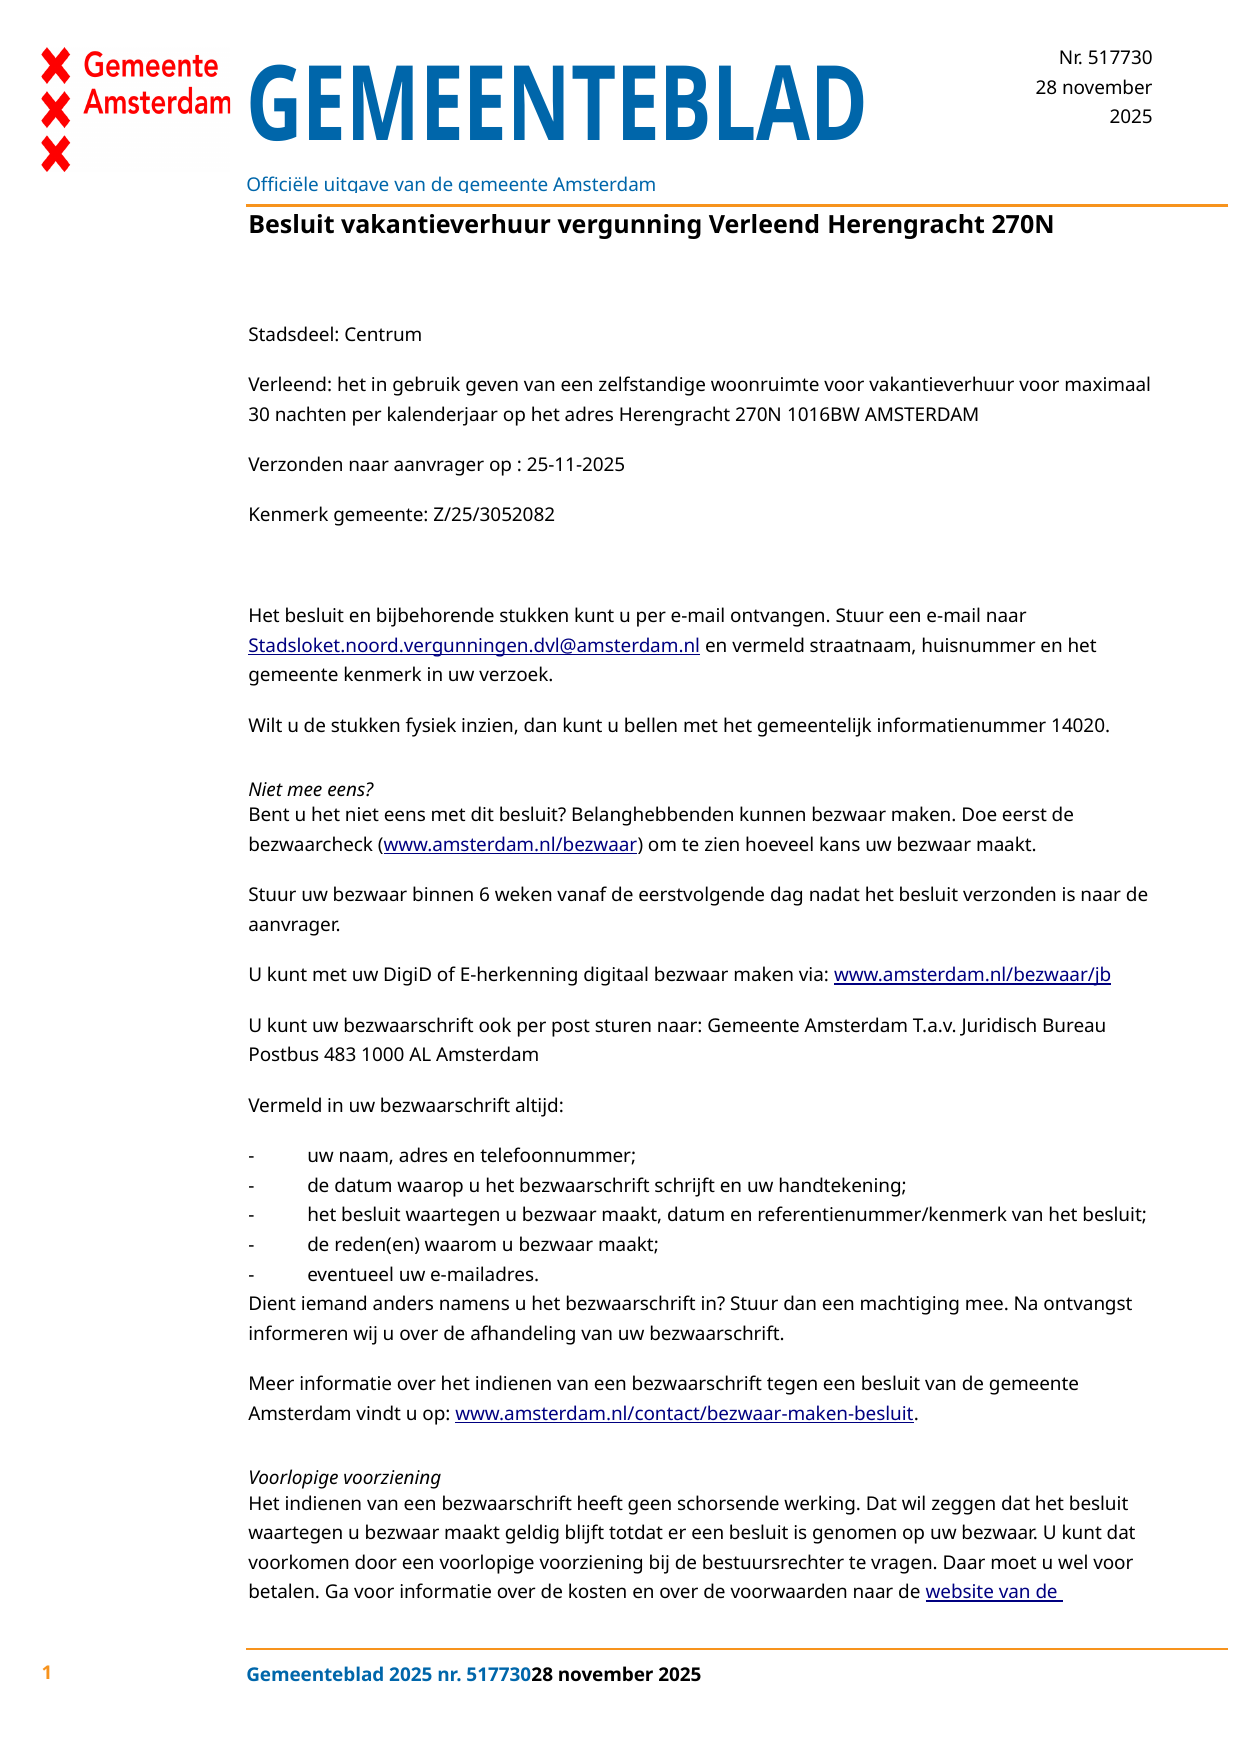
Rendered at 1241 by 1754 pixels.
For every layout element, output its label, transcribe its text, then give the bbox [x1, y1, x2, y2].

list eventueel uw e-mailadres. [248, 1261, 1152, 1287]
text Kenmerk gemeente: Z/25/3052082 [248, 502, 1152, 527]
text Bent u het niet eens met dit besluit? Belanghebbenden kunnen bezwaar maken. Doe eerst de bezwaarcheck (www.amsterdam.nl/bezwaar) om te zien hoeveel kans uw bezwaar maakt. [248, 802, 1152, 857]
text Wilt u de stukken fysiek inzien, dan kunt u bellen met het gemeentelijk informatienummer 14020. [248, 712, 1152, 738]
list het besluit waartegen u bezwaar maakt, datum en referentienummer/kenmerk van het besluit; [248, 1202, 1152, 1227]
text Het indienen van een bezwaarschrift heeft geen schorsende werking. Dat wil zeggen dat het besluit waartegen u bezwaar maakt geldig blijft totdat er een besluit is genomen op uw bezwaar. U kunt dat voorkomen door een voorlopige voorziening bij de bestuursrechter te vragen. Daar moet u wel voor betalen. Ga voor informatie over de kosten en over de voorwaarden naar de website van de [248, 1490, 1152, 1604]
text Niet mee eens? [248, 776, 1152, 802]
list de reden(en) waarom u bezwaar maakt; [248, 1231, 1152, 1257]
text Dient iemand anders namens u het bezwaarschrift in? Stuur dan een machtiging mee. Na ontvangst informeren wij u over de afhandeling van uw bezwaarschrift. [248, 1290, 1152, 1346]
text Stadsdeel: Centrum [248, 321, 1152, 346]
picture [41, 47, 231, 172]
text Het besluit en bijbehorende stukken kunt u per e-mail ontvangen. Stuur een e-mail naar Stadsloket.noord.vergunningen.dvl@amsterdam.nl en vermeld straatnaam, huisnummer en het gemeente kenmerk in uw verzoek. [248, 602, 1152, 687]
list de datum waarop u het bezwaarschrift schrijft en uw handtekening; [248, 1172, 1152, 1198]
text Besluit vakantieverhuur vergunning Verleend Herengracht 270N [248, 207, 1152, 241]
text Vermeld in uw bezwaarschrift altijd: [248, 1092, 1152, 1118]
text Verzonden naar aanvrager op : 25-11-2025 [248, 451, 1152, 477]
text Voorlopige voorziening [248, 1464, 1152, 1490]
text Meer informatie over het indienen van een bezwaarschrift tegen een besluit van de gemeente Amsterdam vindt u op: www.amsterdam.nl/contact/bezwaar-maken-besluit. [248, 1370, 1152, 1426]
text U kunt met uw DigiD of E-herkenning digitaal bezwaar maken via: www.amsterdam.nl/bezwaar/jb [248, 962, 1152, 987]
list uw naam, adres en telefoonnummer; [248, 1142, 1152, 1168]
text U kunt uw bezwaarschrift ook per post sturen naar: Gemeente Amsterdam T.a.v. Juridisch Bureau Postbus 483 1000 AL Amsterdam [248, 1012, 1152, 1067]
text Verleend: het in gebruik geven van een zelfstandige woonruimte voor vakantieverhuur voor maximaal 30 nachten per kalenderjaar op het adres Herengracht 270N 1016BW AMSTERDAM [248, 371, 1152, 426]
text Stuur uw bezwaar binnen 6 weken vanaf de eerstvolgende dag nadat het besluit verzonden is naar de aanvrager. [248, 882, 1152, 937]
